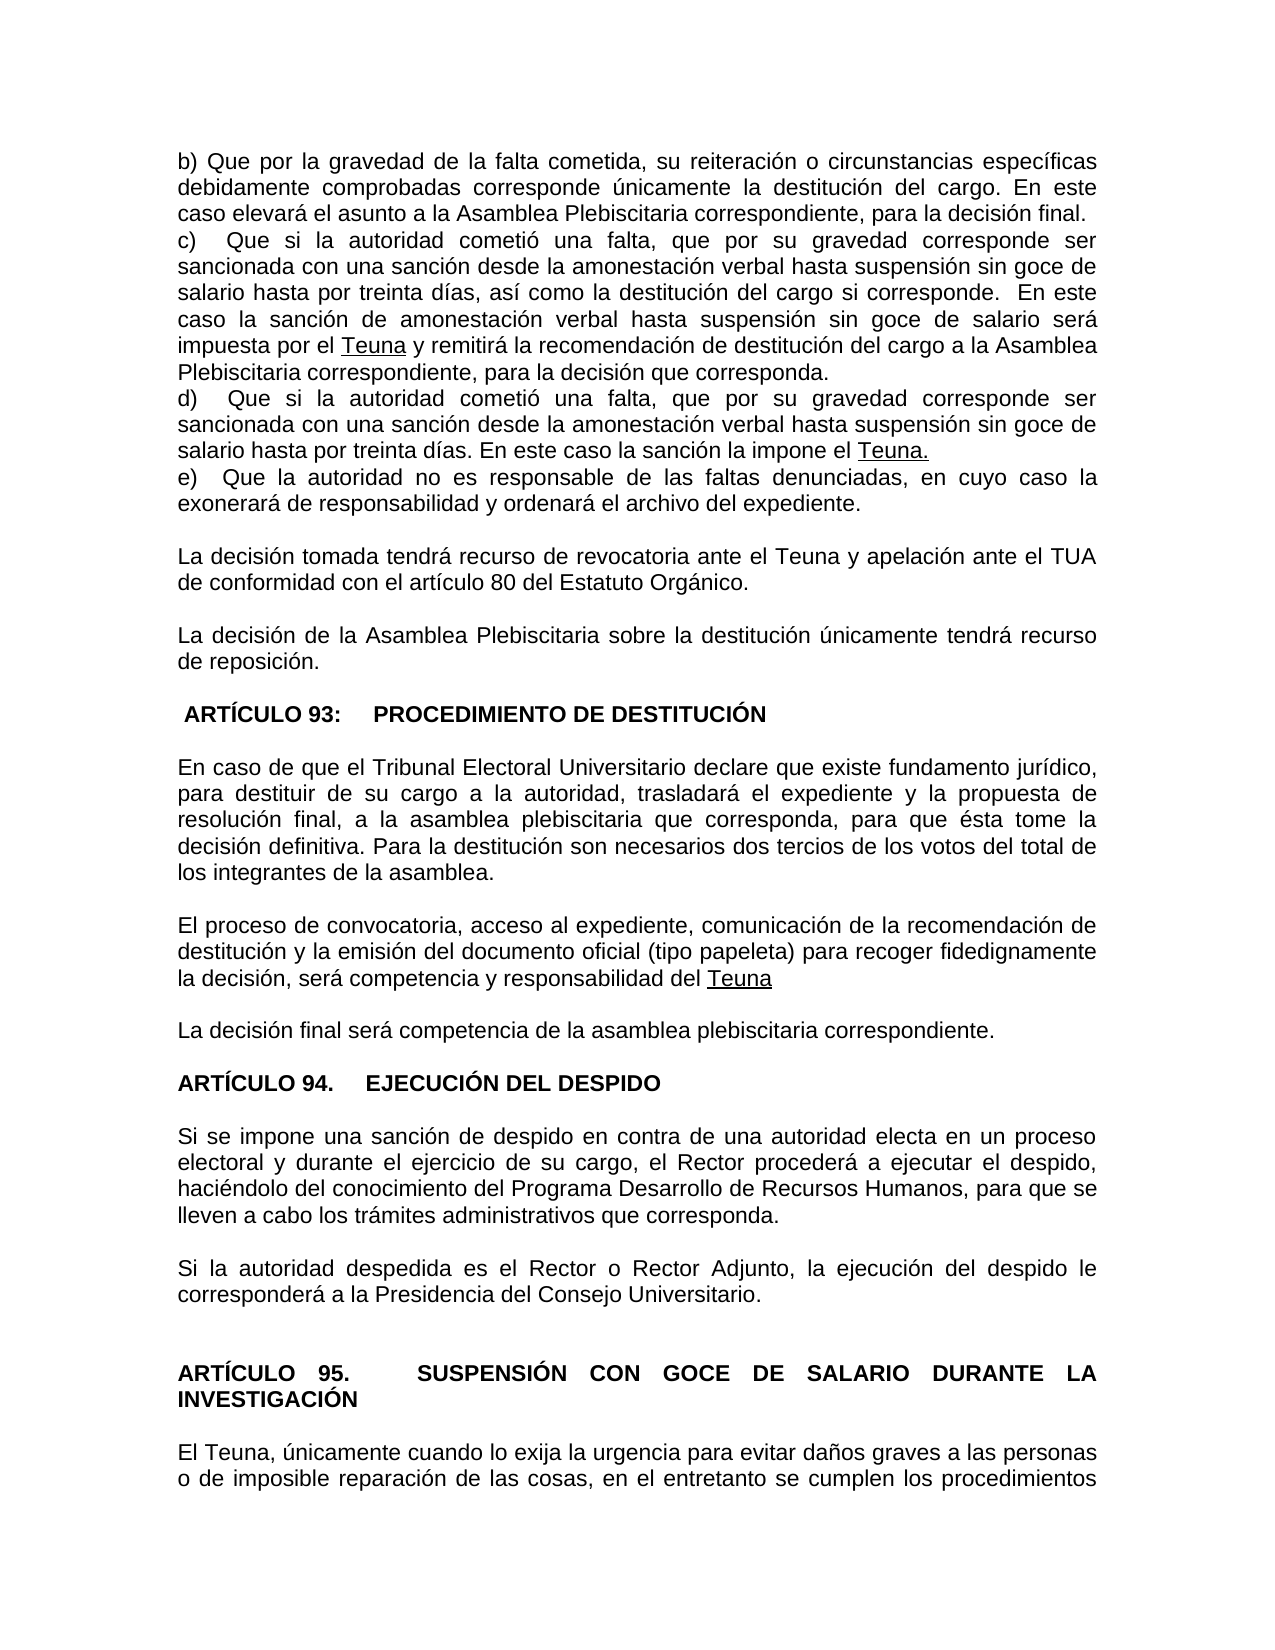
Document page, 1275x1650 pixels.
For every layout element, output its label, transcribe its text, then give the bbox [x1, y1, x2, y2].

text Si se impone una sanción de despido en contra de una autoridad electa en un proceso electoral y durante el ejercicio de su cargo, el Rector procederá a ejecutar el despido, haciéndolo del conocimiento del Programa Desarrollo de Recursos Humanos, para que se lleven a cabo los trámites administrativos que corresponda. [177, 1123, 1098, 1228]
text ARTÍCULO 93: PROCEDIMIENTO DE DESTITUCIÓN [177, 701, 1098, 727]
text b) Que por la gravedad de la falta cometida, su reiteración o circunstancias específicas debidamente comprobadas corresponde únicamente la destitución del cargo. En este caso elevará el asunto a la Asamblea Plebiscitaria correspondiente, para la decisión final. [177, 148, 1098, 227]
text e) Que la autoridad no es responsable de las faltas denunciadas, en cuyo caso la exonerará de responsabilidad y ordenará el archivo del expediente. [177, 464, 1098, 517]
text c) Que si la autoridad cometió una falta, que por su gravedad corresponde ser sancionada con una sanción desde la amonestación verbal hasta suspensión sin goce de salario hasta por treinta días, así como la destitución del cargo si corresponde. En este caso la sanción de amonestación verbal hasta suspensión sin goce de salario será impuesta por el Teuna y remitirá la recomendación de destitución del cargo a la Asamblea Plebiscitaria correspondiente, para la decisión que corresponda. [177, 227, 1098, 385]
text El proceso de convocatoria, acceso al expediente, comunicación de la recomendación de destitución y la emisión del documento oficial (tipo papeleta) para recoger fidedignamente la decisión, será competencia y responsabilidad del Teuna [177, 912, 1098, 991]
text La decisión final será competencia de la asamblea plebiscitaria correspondiente. [177, 1017, 1098, 1044]
text El Teuna, únicamente cuando lo exija la urgencia para evitar daños graves a las personas o de imposible reparación de las cosas, en el entretanto se cumplen los procedimientos [177, 1439, 1098, 1492]
text ARTÍCULO 94. EJECUCIÓN DEL DESPIDO [177, 1070, 1098, 1096]
text La decisión de la Asamblea Plebiscitaria sobre la destitución únicamente tendrá recurso de reposición. [177, 622, 1098, 675]
text ARTÍCULO 95. SUSPENSIÓN CON GOCE DE SALARIO DURANTE LA INVESTIGACIÓN [177, 1360, 1098, 1413]
text Si la autoridad despedida es el Rector o Rector Adjunto, la ejecución del despido le corresponderá a la Presidencia del Consejo Universitario. [177, 1254, 1098, 1307]
text d) Que si la autoridad cometió una falta, que por su gravedad corresponde ser sancionada con una sanción desde la amonestación verbal hasta suspensión sin goce de salario hasta por treinta días. En este caso la sanción la impone el Teuna. [177, 385, 1098, 464]
text La decisión tomada tendrá recurso de revocatoria ante el Teuna y apelación ante el TUA de conformidad con el artículo 80 del Estatuto Orgánico. [177, 543, 1098, 596]
text En caso de que el Tribunal Electoral Universitario declare que existe fundamento jurídico, para destituir de su cargo a la autoridad, trasladará el expediente y la propuesta de resolución final, a la asamblea plebiscitaria que corresponda, para que ésta tome la decisión definitiva. Para la destitución son necesarios dos tercios de los votos del total de los integrantes de la asamblea. [177, 754, 1098, 886]
